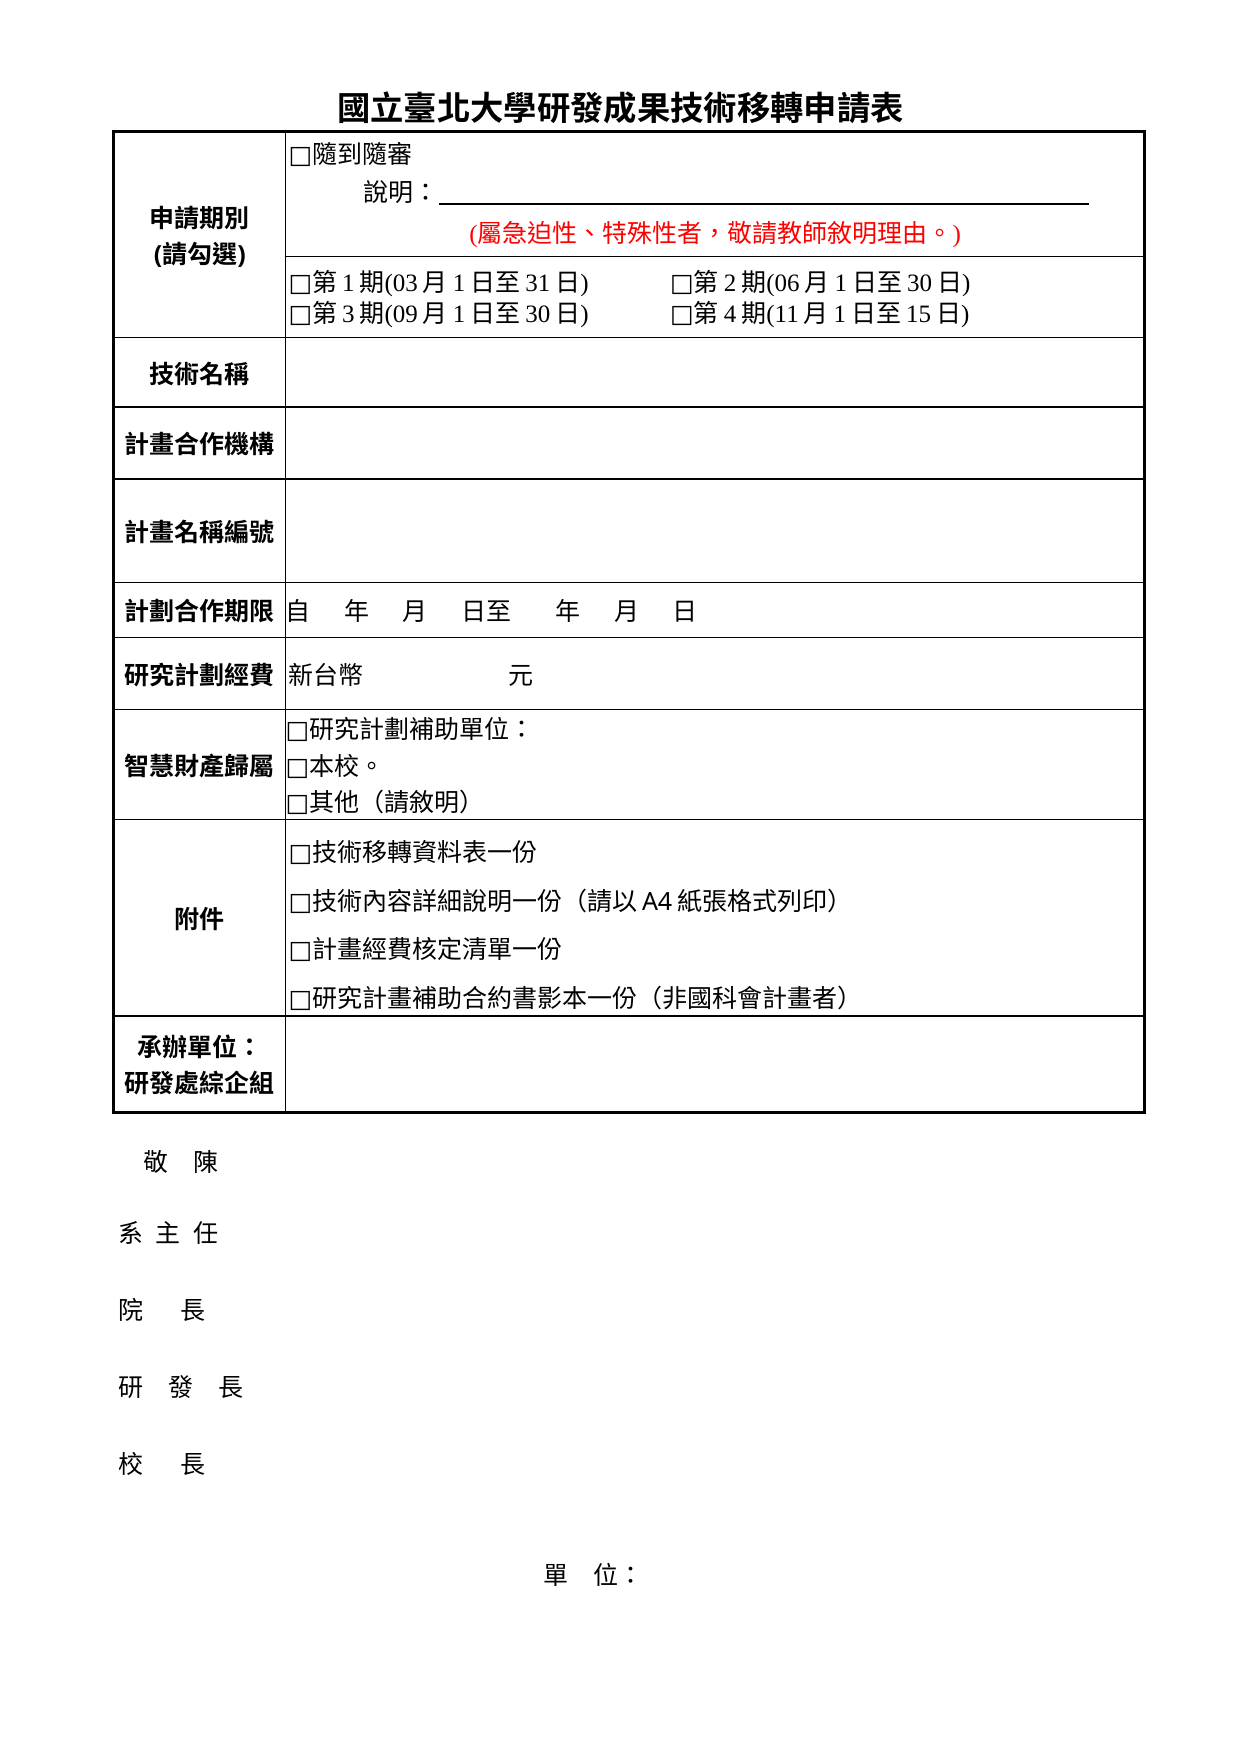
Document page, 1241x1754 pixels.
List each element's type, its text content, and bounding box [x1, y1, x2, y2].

table_header 申請期別 (請勾選) [115, 133, 285, 337]
table_cell 計畫名稱編號 [115, 480, 285, 582]
subtitle 國立臺北大學研發成果技術移轉申請表 [118, 82, 1122, 130]
table_cell □第1期(03月1日至31日) □第2期(06月1日至30日) □第3期(09月1日至30日) □第4期(11月1日至15日) [286, 257, 1143, 337]
text 系 主 任 [118, 1214, 1122, 1250]
table_cell 技術名稱 [115, 338, 285, 406]
table_cell □技術移轉資料表一份 □技術內容詳細說明一份（請以A4紙張格式列印） □計畫經費核定清單一份 □研究計畫補助合約書影本一份（非國科會計畫者） [286, 820, 1143, 1015]
table_cell 計劃合作期限 [115, 583, 285, 637]
table_cell □研究計劃補助單位： □本校。 □其他（請敘明） [286, 710, 1143, 818]
table_cell [286, 480, 1143, 582]
table_cell 新台幣 元 [286, 638, 1143, 709]
text 校 長 [118, 1444, 1122, 1481]
table_cell 承辦單位： 研發處綜企組 [115, 1017, 285, 1111]
table_cell 計畫合作機構 [115, 408, 285, 478]
text 院 長 [118, 1291, 1122, 1327]
table_cell 附件 [115, 820, 285, 1015]
table_cell [286, 338, 1143, 406]
table_cell 智慧財產歸屬 [115, 710, 285, 818]
table_header □隨到隨審 說明： (屬急迫性、特殊性者，敬請教師敘明理由。) [286, 133, 1143, 256]
table_cell [286, 1017, 1143, 1111]
text 敬 陳 [118, 1143, 1122, 1179]
text 單 位： [118, 1556, 1122, 1592]
table_cell 研究計劃經費 [115, 638, 285, 709]
table_cell 自 年 月 日至 年 月 日 [286, 583, 1143, 637]
table_cell [286, 408, 1143, 478]
text 研 發 長 [118, 1367, 1122, 1404]
